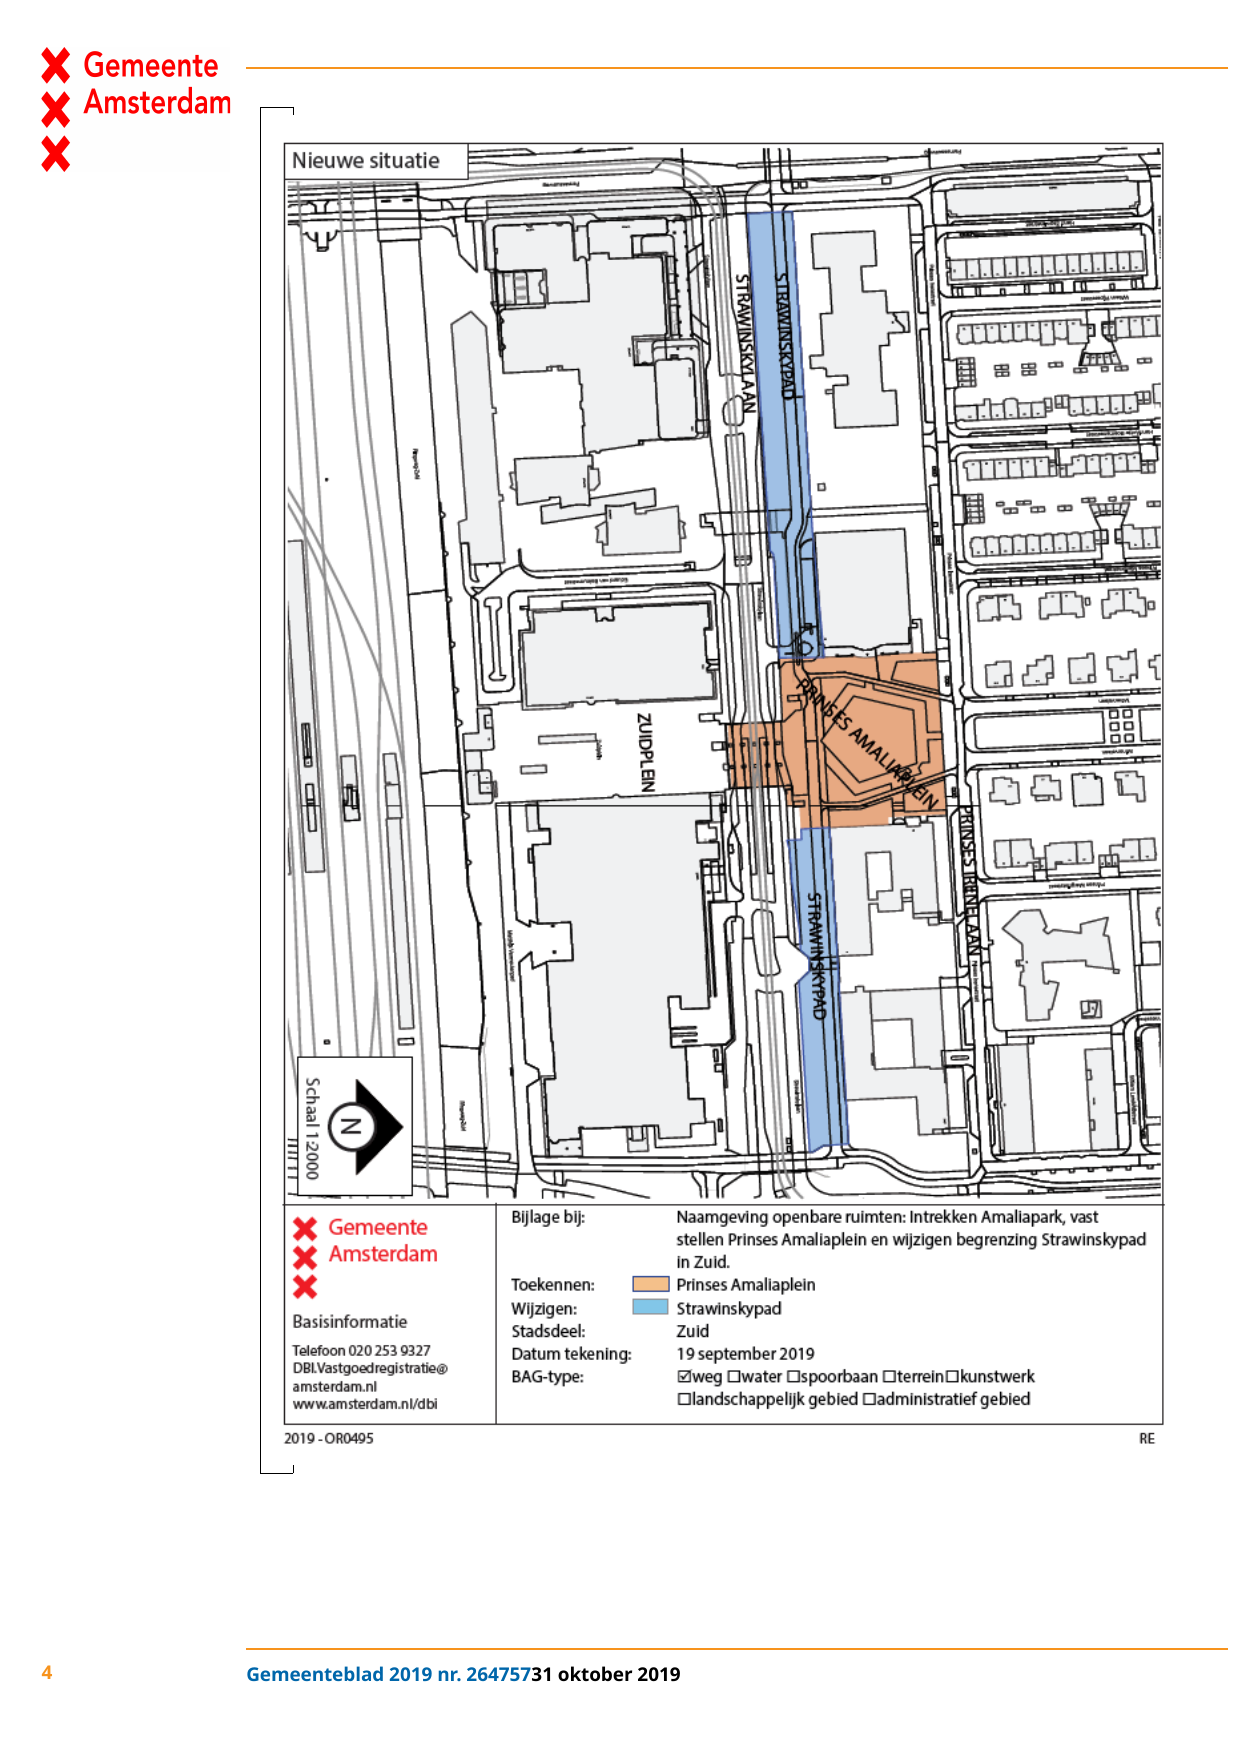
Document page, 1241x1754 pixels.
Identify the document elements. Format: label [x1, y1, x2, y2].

picture [268, 115, 1173, 1465]
picture [41, 47, 231, 172]
